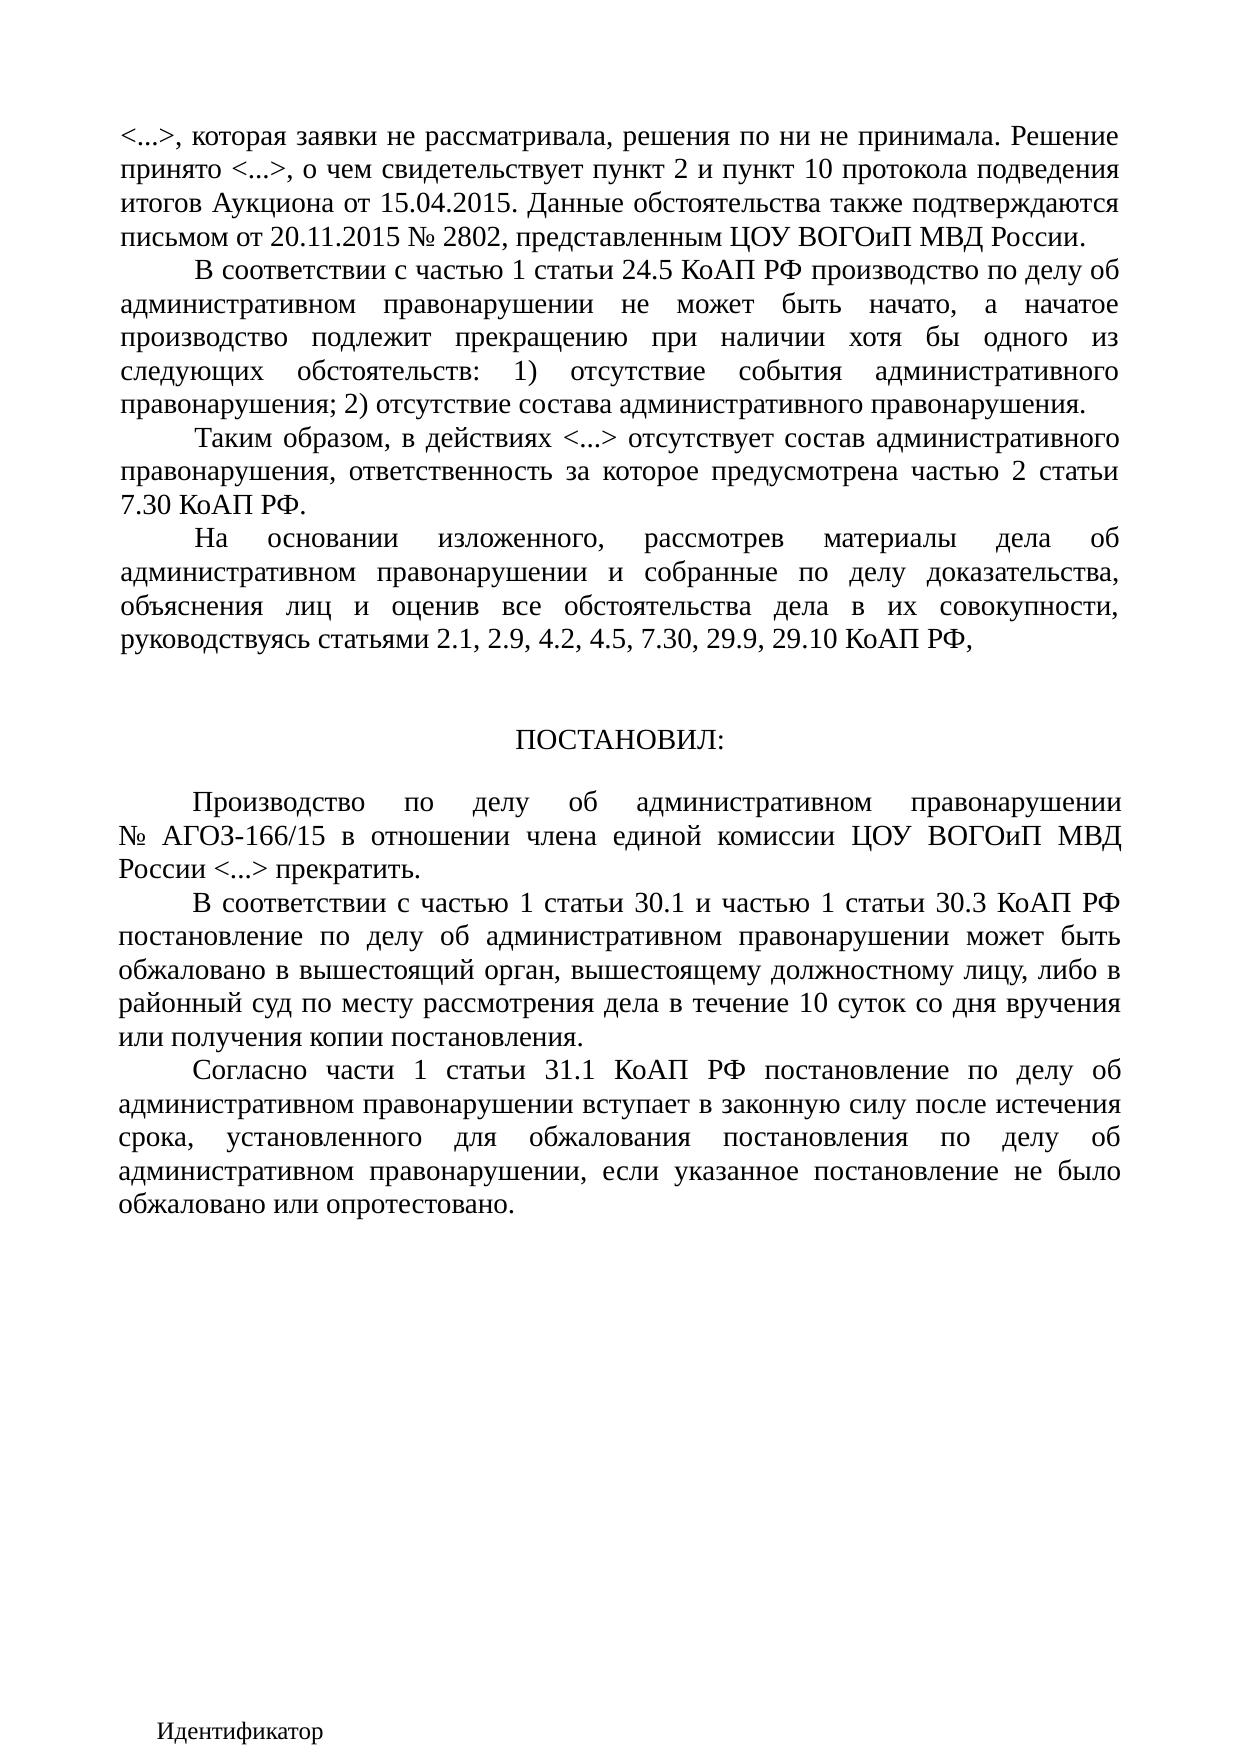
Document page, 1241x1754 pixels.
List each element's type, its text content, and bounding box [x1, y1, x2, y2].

text Согласно части 1 статьи 31.1 КоАП РФ постановление по делу об административном правонарушении вступает в законную силу после истечения срока, установленного для обжалования постановления по делу об административном правонарушении, если указанное постановление не было обжаловано или опротестовано. [118, 1052, 1122, 1220]
text Таким образом, в действиях <...> отсутствует состав административного правонарушения, ответственность за которое предусмотрена частью 2 статьи 7.30 КоАП РФ. [120, 420, 1120, 521]
text ПОСТАНОВИЛ: [118, 722, 1122, 755]
text В соответствии с частью 1 статьи 30.1 и частью 1 статьи 30.3 КоАП РФ постановление по делу об административном правонарушении может быть обжаловано в вышестоящий орган, вышестоящему должностному лицу, либо в районный суд по месту рассмотрения дела в течение 10 суток со дня вручения или получения копии постановления. [118, 885, 1122, 1052]
text <...>, которая заявки не рассматривала, решения по ни не принимала. Решение принято <...>, о чем свидетельствует пункт 2 и пункт 10 протокола подведения итогов Аукциона от 15.04.2015. Данные обстоятельства также подтверждаются письмом от 20.11.2015 № 2802, представленным ЦОУ ВОГОиП МВД России. [120, 118, 1120, 252]
text В соответствии с частью 1 статьи 24.5 КоАП РФ производство по делу об административном правонарушении не может быть начато, а начатое производство подлежит прекращению при наличии хотя бы одного из следующих обстоятельств: 1) отсутствие события административного правонарушения; 2) отсутствие состава административного правонарушения. [120, 252, 1120, 420]
text На основании изложенного, рассмотрев материалы дела об административном правонарушении и собранные по делу доказательства, объяснения лиц и оценив все обстоятельства дела в их совокупности, руководствуясь статьями 2.1, 2.9, 4.2, 4.5, 7.30, 29.9, 29.10 КоАП РФ, [120, 521, 1120, 655]
text Производство по делу об административном правонарушении № АГОЗ-166/15 в отношении члена единой комиссии ЦОУ ВОГОиП МВД России <...> прекратить. [118, 784, 1122, 885]
